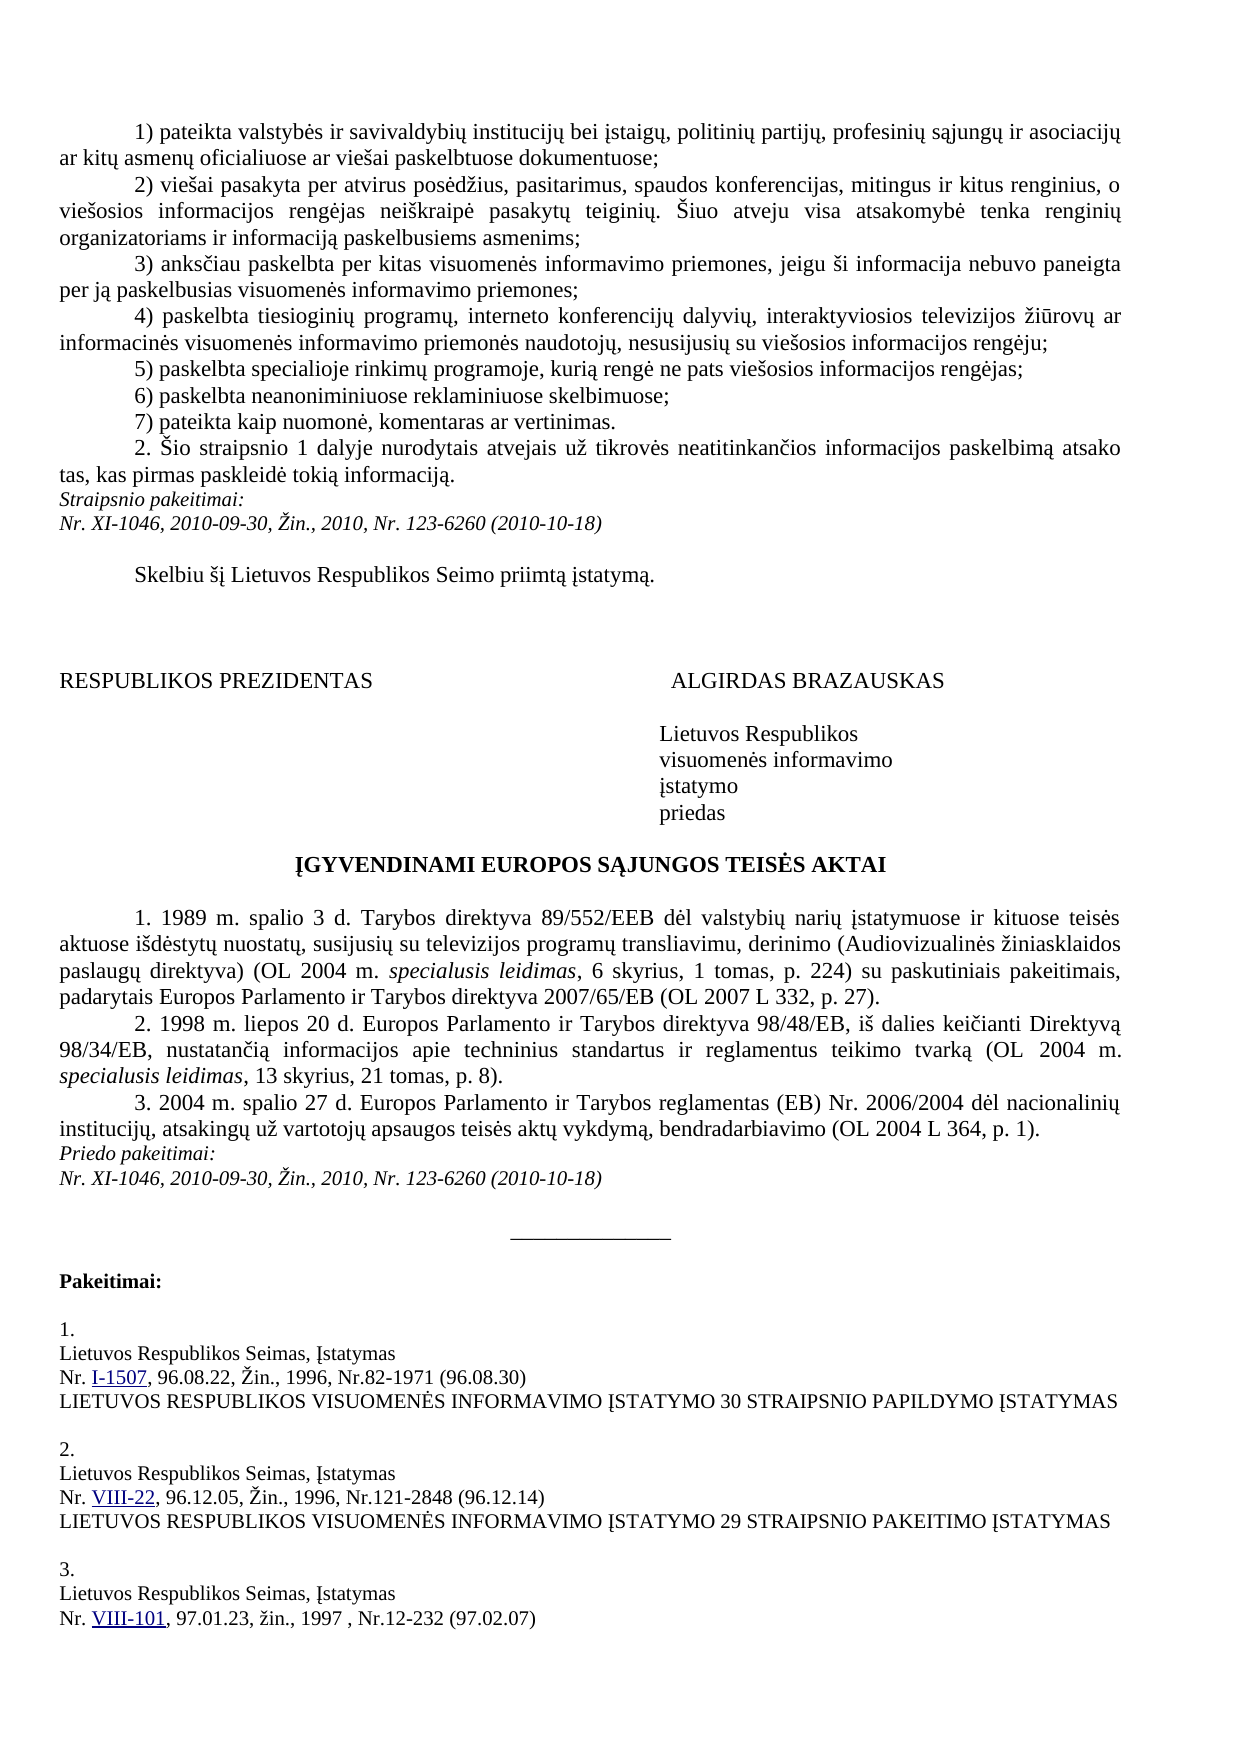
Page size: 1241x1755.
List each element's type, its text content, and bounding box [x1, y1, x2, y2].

text RESPUBLIKOS PREZIDENTAS ALGIRDAS BRAZAUSKAS [59, 667, 1122, 693]
text 1. 1989 m. spalio 3 d. Tarybos direktyva 89/552/EEB dėl valstybių narių įstatymuose ir kituose teisės aktuose išdėstytų nuostatų, susijusių su televizijos programų transliavimu, derinimo (Audiovizualinės žiniasklaidos paslaugų direktyva) (OL 2004 m. specialusis leidimas, 6 skyrius, 1 tomas, p. 224) su paskutiniais pakeitimais, padarytais Europos Parlamento ir Tarybos direktyva 2007/65/EB (OL 2007 L 332, p. 27). [59, 904, 1122, 1009]
text įstatymo [59, 772, 1122, 799]
text Nr. VIII-22, 96.12.05, Žin., 1996, Nr.121-2848 (96.12.14) [59, 1485, 1122, 1509]
text 3. 2004 m. spalio 27 d. Europos Parlamento ir Tarybos reglamentas (EB) Nr. 2006/2004 dėl nacionalinių institucijų, atsakingų už vartotojų apsaugos teisės aktų vykdymą, bendradarbiavimo (OL 2004 L 364, p. 1). [59, 1089, 1122, 1141]
text visuomenės informavimo [59, 746, 1122, 772]
text 4) paskelbta tiesioginių programų, interneto konferencijų dalyvių, interaktyviosios televizijos žiūrovų ar informacinės visuomenės informavimo priemonės naudotojų, nesusijusių su viešosios informacijos rengėju; [59, 303, 1122, 355]
text Straipsnio pakeitimai: [59, 487, 1122, 511]
text 3. [59, 1557, 1122, 1581]
text 2. Šio straipsnio 1 dalyje nurodytais atvejais už tikrovės neatitinkančios informacijos paskelbimą atsako tas, kas pirmas paskleidė tokią informaciją. [59, 434, 1122, 487]
text Nr. XI-1046, 2010-09-30, Žin., 2010, Nr. 123-6260 (2010-10-18) [59, 511, 1122, 535]
text LIETUVOS RESPUBLIKOS VISUOMENĖS INFORMAVIMO ĮSTATYMO 30 STRAIPSNIO PAPILDYMO ĮSTATYMAS [59, 1389, 1122, 1413]
text 1) pateikta valstybės ir savivaldybių institucijų bei įstaigų, politinių partijų, profesinių sąjungų ir asociacijų ar kitų asmenų oficialiuose ar viešai paskelbtuose dokumentuose; [59, 118, 1122, 171]
text priedas [59, 799, 1122, 825]
text 2. [59, 1437, 1122, 1461]
text 6) paskelbta neanoniminiuose reklaminiuose skelbimuose; [59, 382, 1122, 408]
text Nr. I-1507, 96.08.22, Žin., 1996, Nr.82-1971 (96.08.30) [59, 1365, 1122, 1389]
text Lietuvos Respublikos Seimas, Įstatymas [59, 1581, 1122, 1605]
text 1. [59, 1317, 1122, 1341]
text Priedo pakeitimai: [59, 1141, 1122, 1165]
text 2) viešai pasakyta per atvirus posėdžius, pasitarimus, spaudos konferencijas, mitingus ir kitus renginius, o viešosios informacijos rengėjas neiškraipė pasakytų teiginių. Šiuo atveju visa atsakomybė tenka renginių organizatoriams ir informaciją paskelbusiems asmenims; [59, 171, 1122, 250]
text 3) anksčiau paskelbta per kitas visuomenės informavimo priemones, jeigu ši informacija nebuvo paneigta per ją paskelbusias visuomenės informavimo priemones; [59, 250, 1122, 303]
text 7) pateikta kaip nuomonė, komentaras ar vertinimas. [59, 408, 1122, 434]
text 2. 1998 m. liepos 20 d. Europos Parlamento ir Tarybos direktyva 98/48/EB, iš dalies keičianti Direktyvą 98/34/EB, nustatančią informacijos apie techninius standartus ir reglamentus teikimo tvarką (OL 2004 m. specialusis leidimas, 13 skyrius, 21 tomas, p. 8). [59, 1009, 1122, 1089]
text Nr. VIII-101, 97.01.23, žin., 1997 , Nr.12-232 (97.02.07) [59, 1605, 1122, 1629]
text Pakeitimai: [59, 1268, 1122, 1293]
text ĮGYVENDINAMI EUROPOS SĄJUNGOS TEISĖS AKTAI [59, 851, 1122, 878]
text Skelbiu šį Lietuvos Respublikos Seimo priimtą įstatymą. [59, 562, 1122, 588]
text Lietuvos Respublikos Seimas, Įstatymas [59, 1341, 1122, 1365]
text Lietuvos Respublikos Seimas, Įstatymas [59, 1461, 1122, 1485]
text 5) paskelbta specialioje rinkimų programoje, kurią rengė ne pats viešosios informacijos rengėjas; [59, 355, 1122, 382]
text Lietuvos Respublikos [584, 720, 1122, 746]
text Nr. XI-1046, 2010-09-30, Žin., 2010, Nr. 123-6260 (2010-10-18) [59, 1165, 1122, 1189]
text LIETUVOS RESPUBLIKOS VISUOMENĖS INFORMAVIMO ĮSTATYMO 29 STRAIPSNIO PAKEITIMO ĮSTATYMAS [59, 1509, 1122, 1533]
text ______________ [59, 1216, 1122, 1242]
